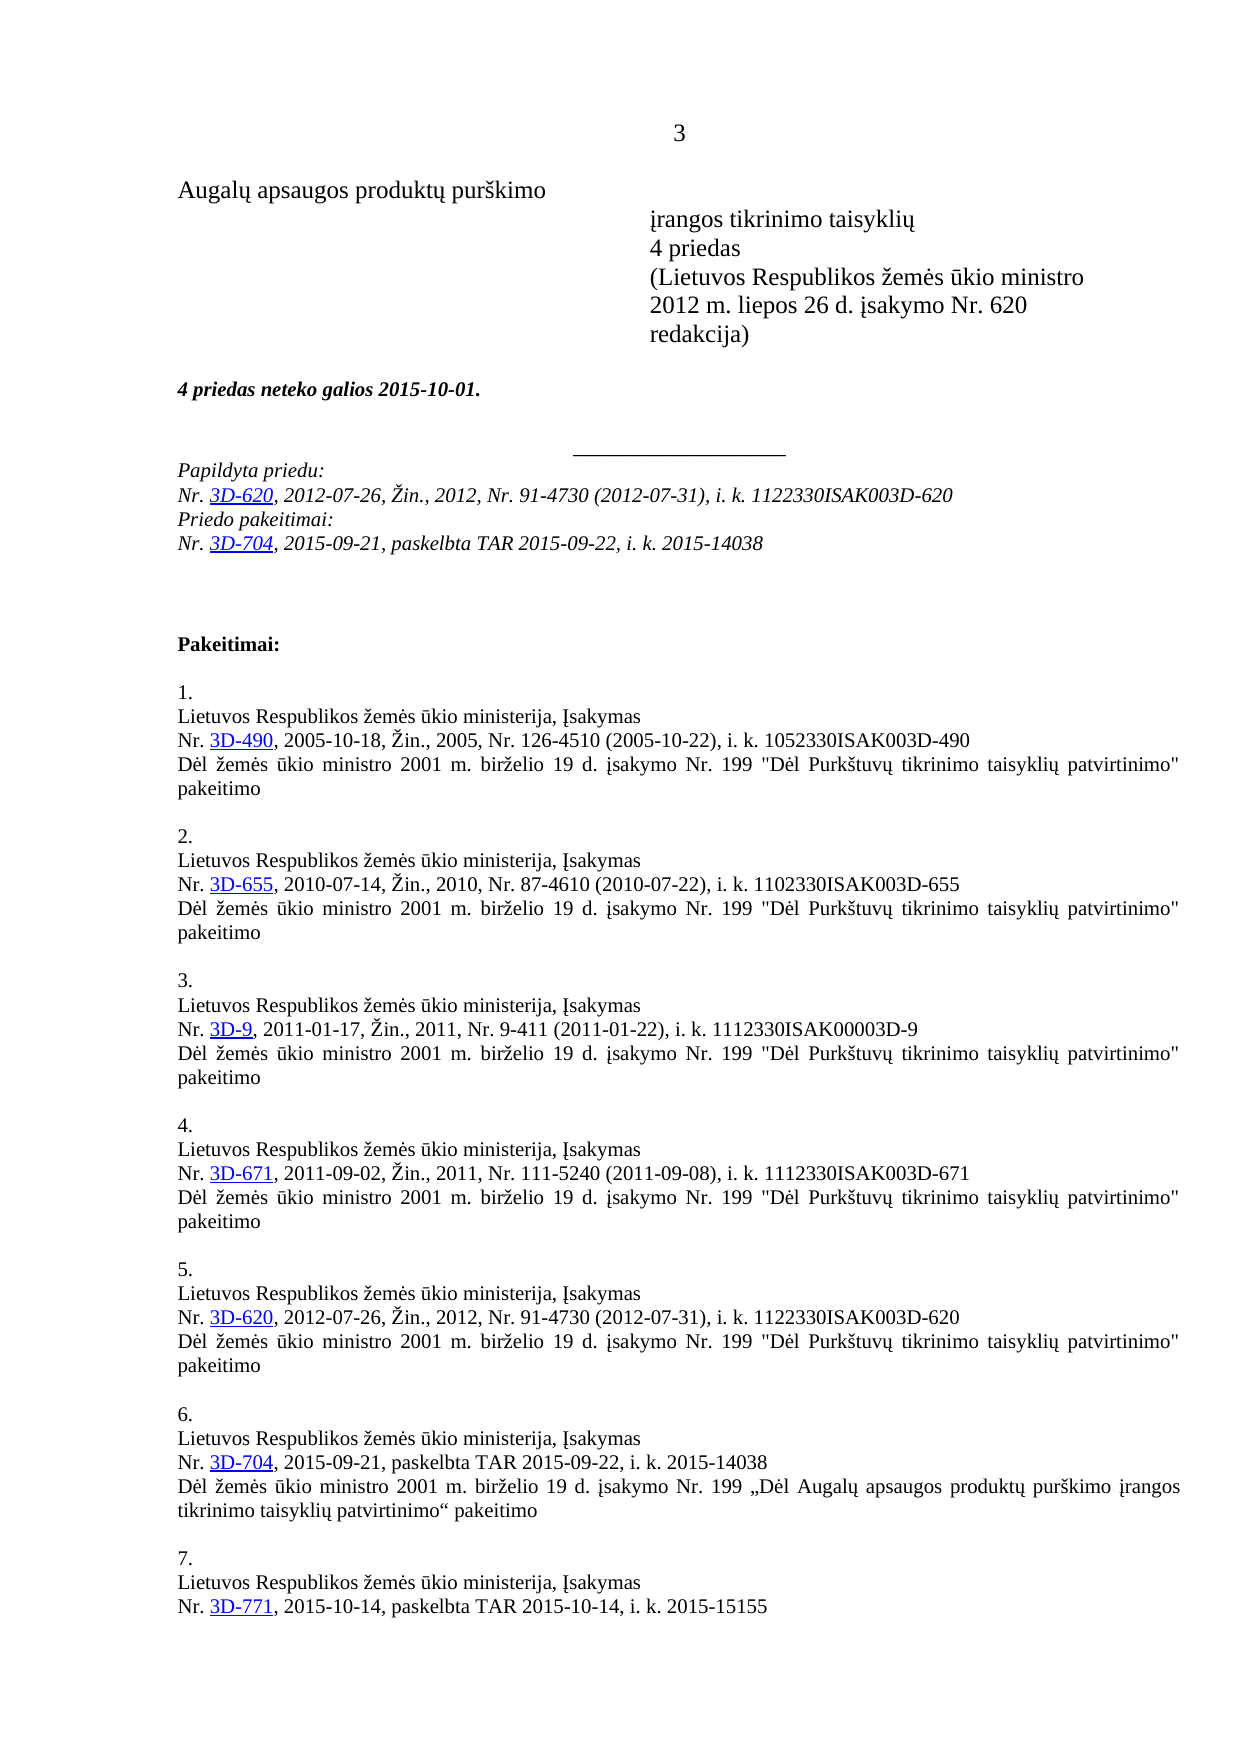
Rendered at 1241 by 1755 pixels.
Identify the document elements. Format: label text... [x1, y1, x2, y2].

text Priedo pakeitimai: [177, 507, 1181, 531]
text Dėl žemės ūkio ministro 2001 m. birželio 19 d. įsakymo Nr. 199 "Dėl Purkštuvų tikrinimo taisyklių patvirtinimo" pakeitimo [177, 896, 1181, 944]
text Lietuvos Respublikos žemės ūkio ministerija, Įsakymas [177, 1281, 1181, 1305]
text redakcija) [649, 319, 1181, 348]
text Nr. 3D-620, 2012-07-26, Žin., 2012, Nr. 91-4730 (2012-07-31), i. k. 1122330ISAK003D-620 [177, 1305, 1181, 1329]
text 4 priedas [649, 233, 1181, 262]
text Nr. 3D-9, 2011-01-17, Žin., 2011, Nr. 9-411 (2011-01-22), i. k. 1112330ISAK00003D-9 [177, 1017, 1181, 1041]
text 7. [177, 1546, 1181, 1570]
text Nr. 3D-671, 2011-09-02, Žin., 2011, Nr. 111-5240 (2011-09-08), i. k. 1112330ISAK003D-671 [177, 1161, 1181, 1185]
text Lietuvos Respublikos žemės ūkio ministerija, Įsakymas [177, 1570, 1181, 1594]
text Dėl žemės ūkio ministro 2001 m. birželio 19 d. įsakymo Nr. 199 "Dėl Purkštuvų tikrinimo taisyklių patvirtinimo" pakeitimo [177, 1185, 1181, 1233]
text Lietuvos Respublikos žemės ūkio ministerija, Įsakymas [177, 1426, 1181, 1450]
text įrangos tikrinimo taisyklių [649, 204, 1181, 233]
text 4. [177, 1113, 1181, 1137]
text Nr. 3D-704, 2015-09-21, paskelbta TAR 2015-09-22, i. k. 2015-14038 [177, 531, 1181, 555]
text 3. [177, 968, 1181, 992]
text (Lietuvos Respublikos žemės ūkio ministro [649, 262, 1181, 291]
text Nr. 3D-490, 2005-10-18, Žin., 2005, Nr. 126-4510 (2005-10-22), i. k. 1052330ISAK003D-490 [177, 728, 1181, 752]
text 4 priedas neteko galios 2015-10-01. [177, 377, 1181, 401]
text Pakeitimai: [177, 632, 1181, 656]
text _________________ [177, 430, 1181, 458]
text Nr. 3D-771, 2015-10-14, paskelbta TAR 2015-10-14, i. k. 2015-15155 [177, 1594, 1181, 1618]
text Lietuvos Respublikos žemės ūkio ministerija, Įsakymas [177, 992, 1181, 1017]
text Lietuvos Respublikos žemės ūkio ministerija, Įsakymas [177, 1137, 1181, 1161]
text 2. [177, 824, 1181, 848]
text 1. [177, 680, 1181, 704]
text Dėl žemės ūkio ministro 2001 m. birželio 19 d. įsakymo Nr. 199 "Dėl Purkštuvų tikrinimo taisyklių patvirtinimo" pakeitimo [177, 1329, 1181, 1377]
text 6. [177, 1402, 1181, 1426]
text Augalų apsaugos produktų purškimo [177, 176, 1181, 204]
text Nr. 3D-704, 2015-09-21, paskelbta TAR 2015-09-22, i. k. 2015-14038 [177, 1450, 1181, 1474]
text Papildyta priedu: [177, 458, 1181, 482]
text Dėl žemės ūkio ministro 2001 m. birželio 19 d. įsakymo Nr. 199 "Dėl Purkštuvų tikrinimo taisyklių patvirtinimo" pakeitimo [177, 752, 1181, 800]
text Lietuvos Respublikos žemės ūkio ministerija, Įsakymas [177, 704, 1181, 728]
text Nr. 3D-655, 2010-07-14, Žin., 2010, Nr. 87-4610 (2010-07-22), i. k. 1102330ISAK003D-655 [177, 872, 1181, 896]
text Lietuvos Respublikos žemės ūkio ministerija, Įsakymas [177, 848, 1181, 872]
text Dėl žemės ūkio ministro 2001 m. birželio 19 d. įsakymo Nr. 199 "Dėl Purkštuvų tikrinimo taisyklių patvirtinimo" pakeitimo [177, 1041, 1181, 1089]
text 2012 m. liepos 26 d. įsakymo Nr. 620 [649, 291, 1181, 319]
text 5. [177, 1257, 1181, 1281]
text Dėl žemės ūkio ministro 2001 m. birželio 19 d. įsakymo Nr. 199 „Dėl Augalų apsaugos produktų purškimo įrangos tikrinimo taisyklių patvirtinimo“ pakeitimo [177, 1474, 1181, 1522]
text Nr. 3D-620, 2012-07-26, Žin., 2012, Nr. 91-4730 (2012-07-31), i. k. 1122330ISAK003D-620 [177, 482, 1181, 507]
